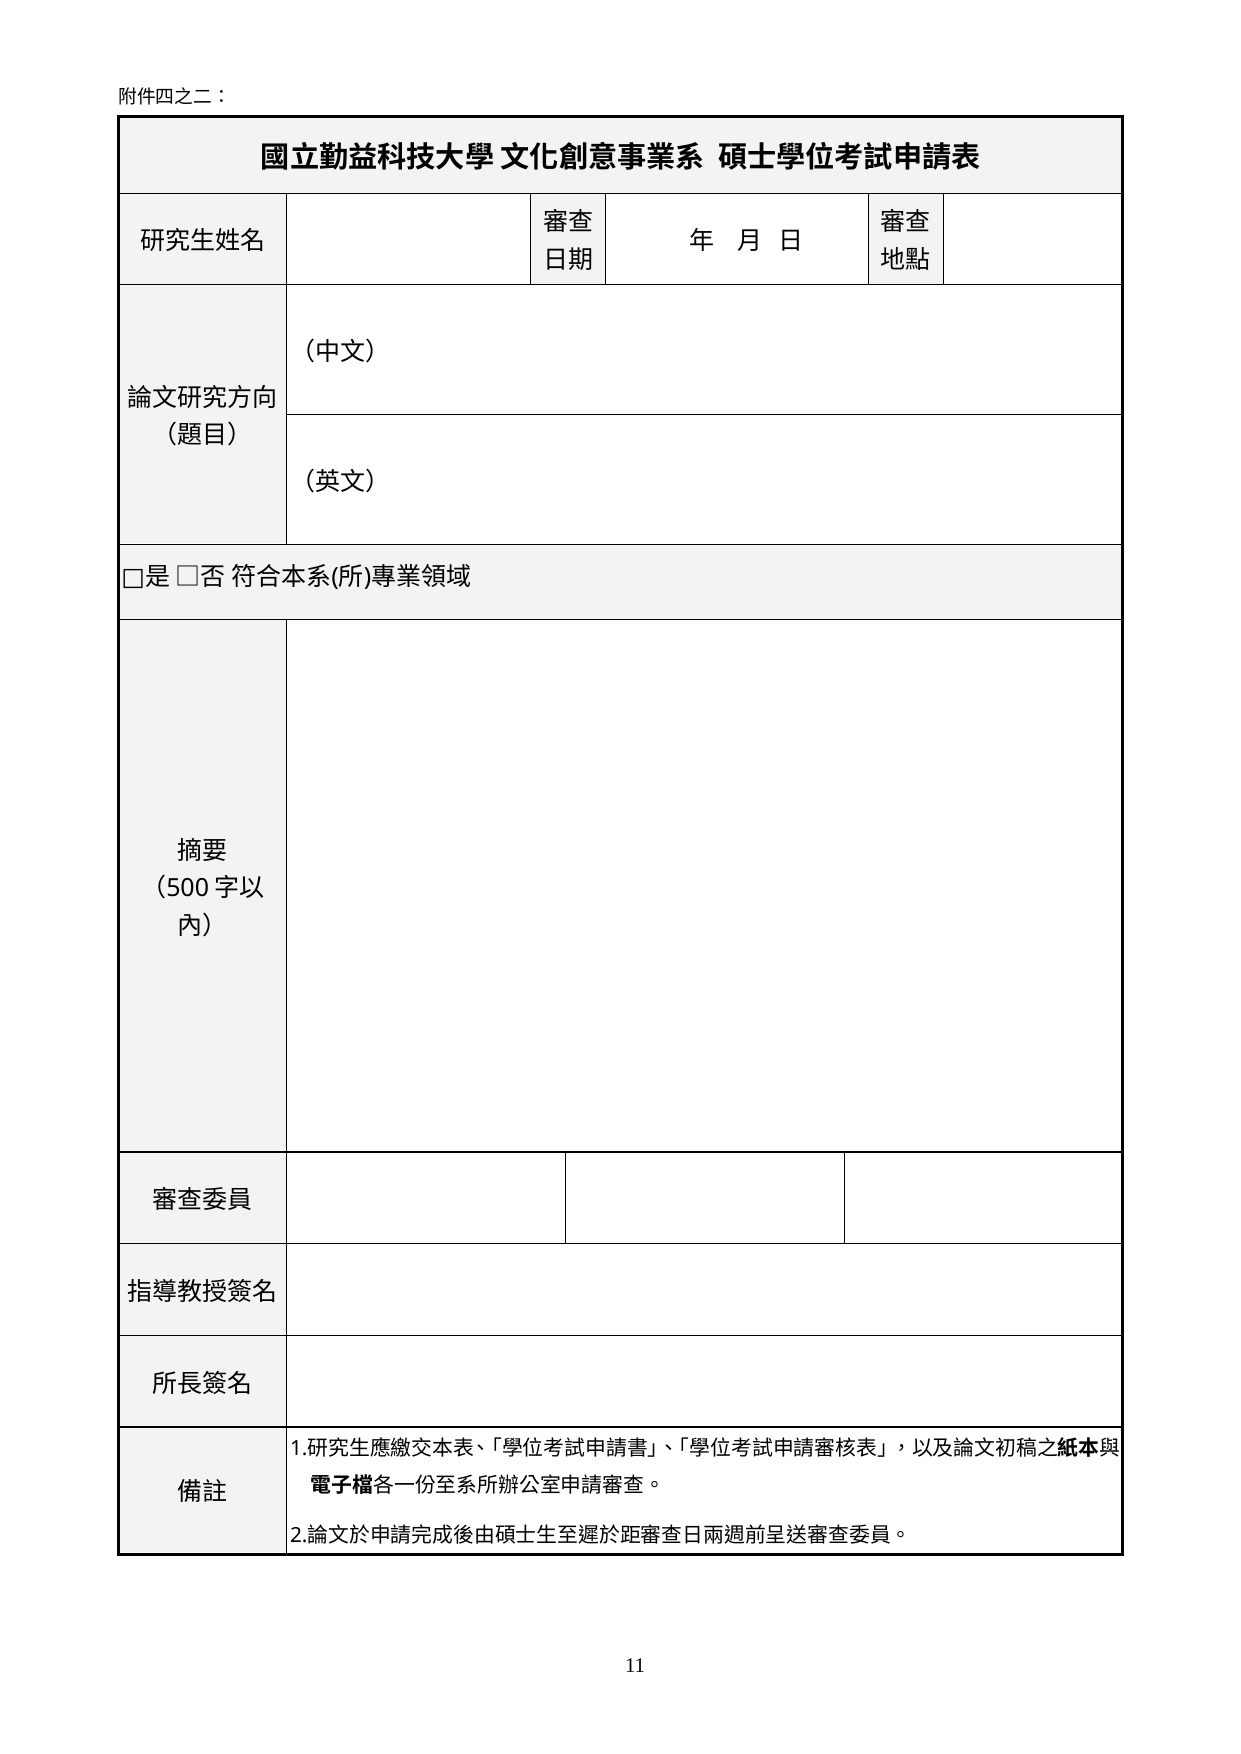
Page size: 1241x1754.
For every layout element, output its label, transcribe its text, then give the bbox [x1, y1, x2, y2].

table_header 國立勤益科技大學 文化創意事業系 碩士學位考試申請表 [120, 118, 1121, 193]
table_cell [845, 1153, 1121, 1243]
table_cell （中文） [287, 285, 1121, 414]
table_cell [287, 620, 1121, 1151]
table_cell 年 月 日 [606, 194, 868, 284]
table_cell 審查 日期 [531, 194, 605, 284]
table_cell 審查 地點 [869, 194, 943, 284]
table_cell 研究生姓名 [120, 194, 286, 284]
table_cell 審查委員 [120, 1153, 286, 1243]
table_cell [287, 1244, 1121, 1335]
text 附件四之二： [118, 77, 1152, 114]
table_cell □是 □否 符合本系(所)專業領域 [120, 545, 1121, 619]
table_cell [944, 194, 1121, 284]
table_cell 所長簽名 [120, 1336, 286, 1426]
table_cell 備註 [120, 1428, 286, 1552]
table_cell [287, 1153, 565, 1243]
table_cell [287, 1336, 1121, 1426]
table_cell （英文） [287, 415, 1121, 543]
table_cell [566, 1153, 844, 1243]
table_cell [287, 194, 530, 284]
table_cell 論文研究方向 （題目） [120, 285, 286, 543]
table_cell 指導教授簽名 [120, 1244, 286, 1335]
table_cell 1.研究生應繳交本表、「學位考試申請書」、「學位考試申請審核表」，以及論文初稿之紙本與電子檔各一份至系所辦公室申請審查。 2.論文於申請完成後由碩士生至遲於距審查日兩週前呈送審查委員。 [287, 1428, 1121, 1552]
table_cell 摘要 （500字以內） [120, 620, 286, 1151]
